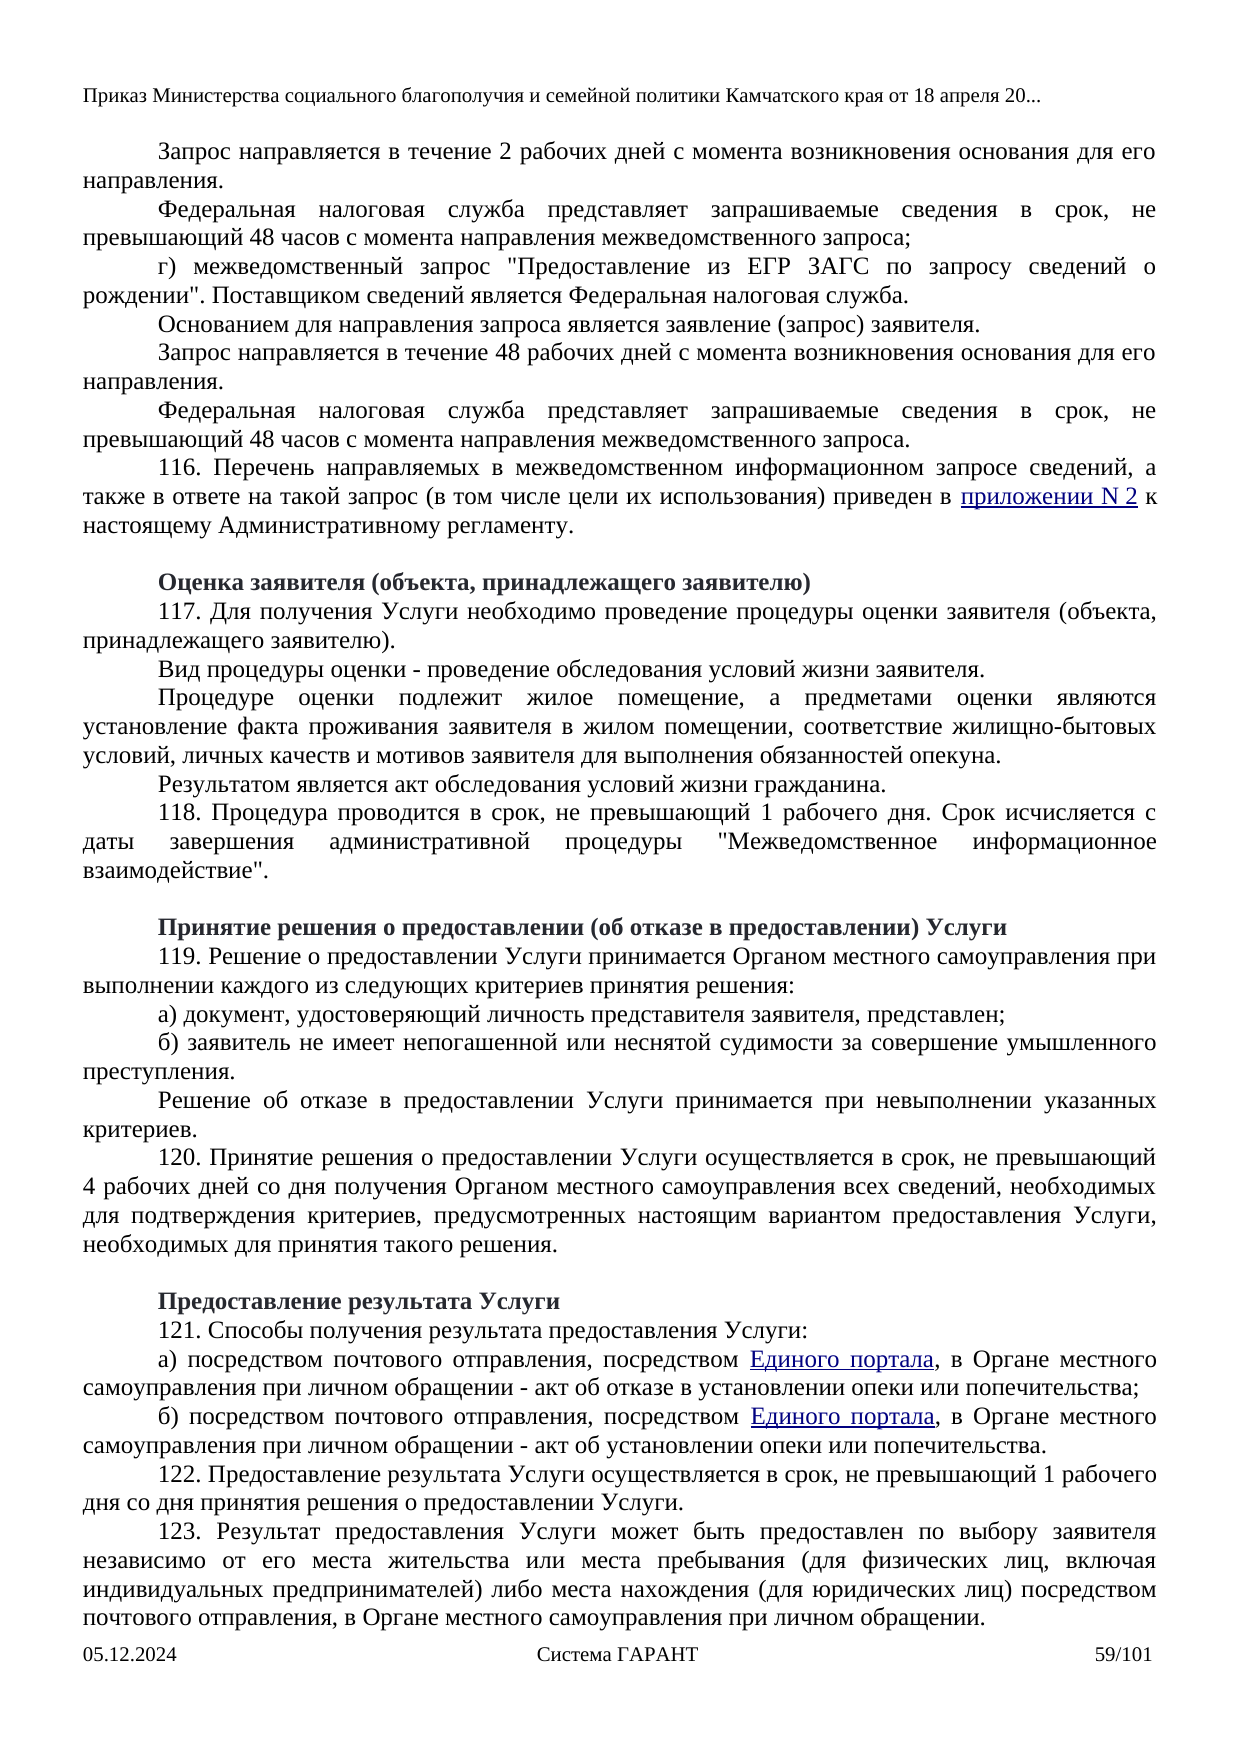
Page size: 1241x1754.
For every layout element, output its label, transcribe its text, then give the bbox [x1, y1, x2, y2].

text Решение об отказе в предоставлении Услуги принимается при невыполнении указанных критериев. [83, 1085, 1157, 1142]
text а) посредством почтового отправления, посредством Единого портала, в Органе местного самоуправления при личном обращении - акт об отказе в установлении опеки или попечительства; [83, 1344, 1157, 1401]
text 117. Для получения Услуги необходимо проведение процедуры оценки заявителя (объекта, принадлежащего заявителю). [83, 596, 1157, 654]
text Процедуре оценки подлежит жилое помещение, а предметами оценки являются установление факта проживания заявителя в жилом помещении, соответствие жилищно-бытовых условий, личных качеств и мотивов заявителя для выполнения обязанностей опекуна. [83, 682, 1157, 769]
text 122. Предоставление результата Услуги осуществляется в срок, не превышающий 1 рабочего дня со дня принятия решения о предоставлении Услуги. [83, 1459, 1157, 1516]
text Федеральная налоговая служба представляет запрашиваемые сведения в срок, не превышающий 48 часов с момента направления межведомственного запроса; [83, 194, 1157, 251]
text а) документ, удостоверяющий личность представителя заявителя, представлен; [83, 999, 1157, 1027]
text Запрос направляется в течение 2 рабочих дней с момента возникновения основания для его направления. [83, 136, 1157, 194]
text Принятие решения о предоставлении (об отказе в предоставлении) Услуги [83, 912, 1157, 941]
text Федеральная налоговая служба представляет запрашиваемые сведения в срок, не превышающий 48 часов с момента направления межведомственного запроса. [83, 395, 1157, 452]
text г) межведомственный запрос "Предоставление из ЕГР ЗАГС по запросу сведений о рождении". Поставщиком сведений является Федеральная налоговая служба. [83, 251, 1157, 309]
text Результатом является акт обследования условий жизни гражданина. [83, 769, 1157, 797]
text Основанием для направления запроса является заявление (запрос) заявителя. [83, 309, 1157, 337]
text 119. Решение о предоставлении Услуги принимается Органом местного самоуправления при выполнении каждого из следующих критериев принятия решения: [83, 941, 1157, 999]
text Оценка заявителя (объекта, принадлежащего заявителю) [83, 567, 1157, 596]
text 118. Процедура проводится в срок, не превышающий 1 рабочего дня. Срок исчисляется с даты завершения административной процедуры "Межведомственное информационное взаимодействие". [83, 797, 1157, 884]
text 116. Перечень направляемых в межведомственном информационном запросе сведений, а также в ответе на такой запрос (в том числе цели их использования) приведен в приложении N 2 к настоящему Административному регламенту. [83, 452, 1157, 539]
text б) посредством почтового отправления, посредством Единого портала, в Органе местного самоуправления при личном обращении - акт об установлении опеки или попечительства. [83, 1401, 1157, 1459]
text 123. Результат предоставления Услуги может быть предоставлен по выбору заявителя независимо от его места жительства или места пребывания (для физических лиц, включая индивидуальных предпринимателей) либо места нахождения (для юридических лиц) посредством почтового отправления, в Органе местного самоуправления при личном обращении. [83, 1516, 1157, 1631]
text Предоставление результата Услуги [83, 1286, 1157, 1315]
text б) заявитель не имеет непогашенной или неснятой судимости за совершение умышленного преступления. [83, 1027, 1157, 1085]
text Запрос направляется в течение 48 рабочих дней с момента возникновения основания для его направления. [83, 337, 1157, 395]
text 121. Способы получения результата предоставления Услуги: [83, 1315, 1157, 1344]
text Вид процедуры оценки - проведение обследования условий жизни заявителя. [83, 654, 1157, 682]
text 120. Принятие решения о предоставлении Услуги осуществляется в срок, не превышающий 4 рабочих дней со дня получения Органом местного самоуправления всех сведений, необходимых для подтверждения критериев, предусмотренных настоящим вариантом предоставления Услуги, необходимых для принятия такого решения. [83, 1142, 1157, 1257]
